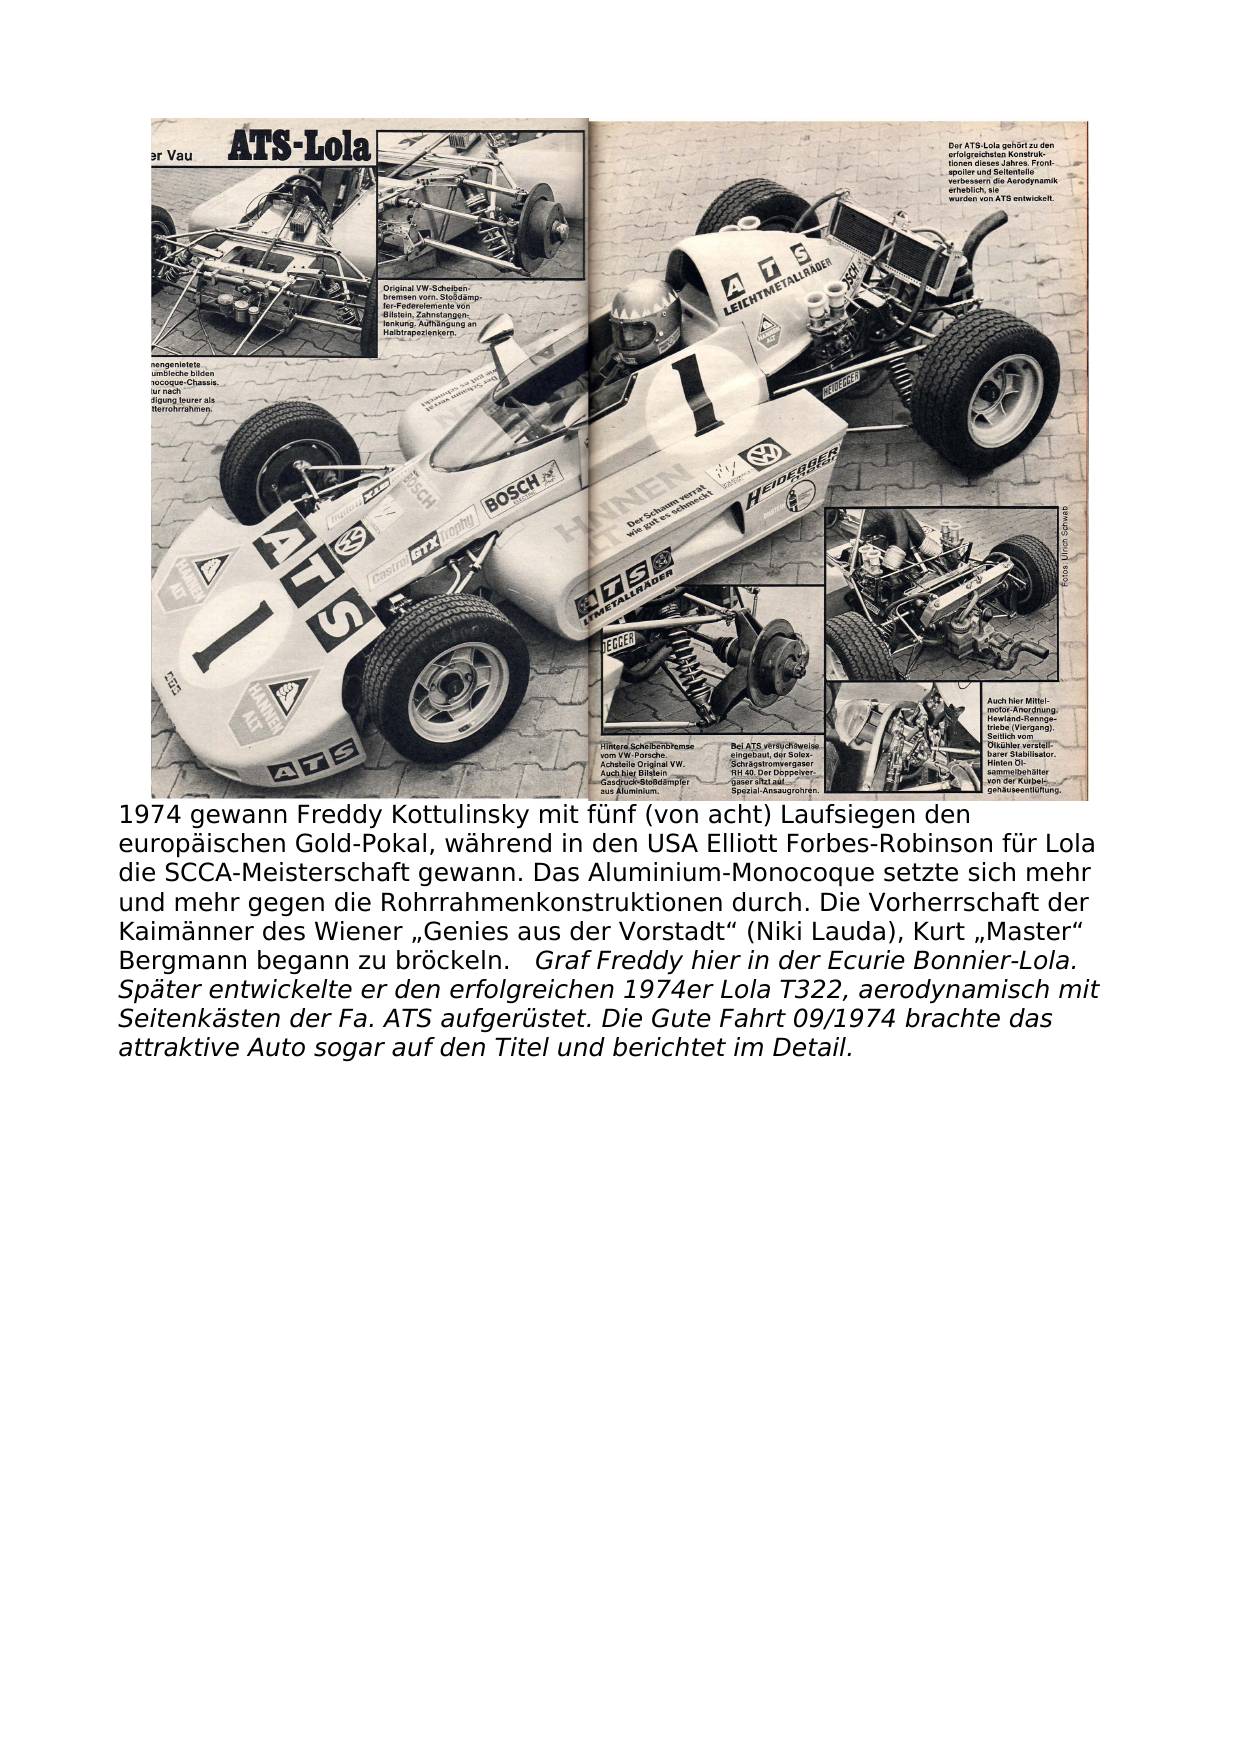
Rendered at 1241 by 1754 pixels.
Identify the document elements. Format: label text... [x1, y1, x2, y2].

picture [151, 118, 1089, 801]
text 1974 gewann Freddy Kottulinsky mit fünf (von acht) Laufsiegen den europäischen Gold-Pokal, während in den USA Elliott Forbes-Robinson für Lola die SCCA-Meisterschaft gewann. Das Aluminium-Monocoque setzte sich mehr und mehr gegen die Rohrrahmenkonstruktionen durch. Die Vorherrschaft der Kaimänner des Wiener „Genies aus der Vorstadt“ (Niki Lauda), Kurt „Master“ Bergmann begann zu bröckeln. Graf Freddy hier in der Ecurie Bonnier-Lola. Später entwickelte er den erfolgreichen 1974er Lola T322, aerodynamisch mit Seitenkästen der Fa. ATS aufgerüstet. Die Gute Fahrt 09/1974 brachte das attraktive Auto sogar auf den Titel und berichtet im Detail. [118, 118, 1122, 1063]
